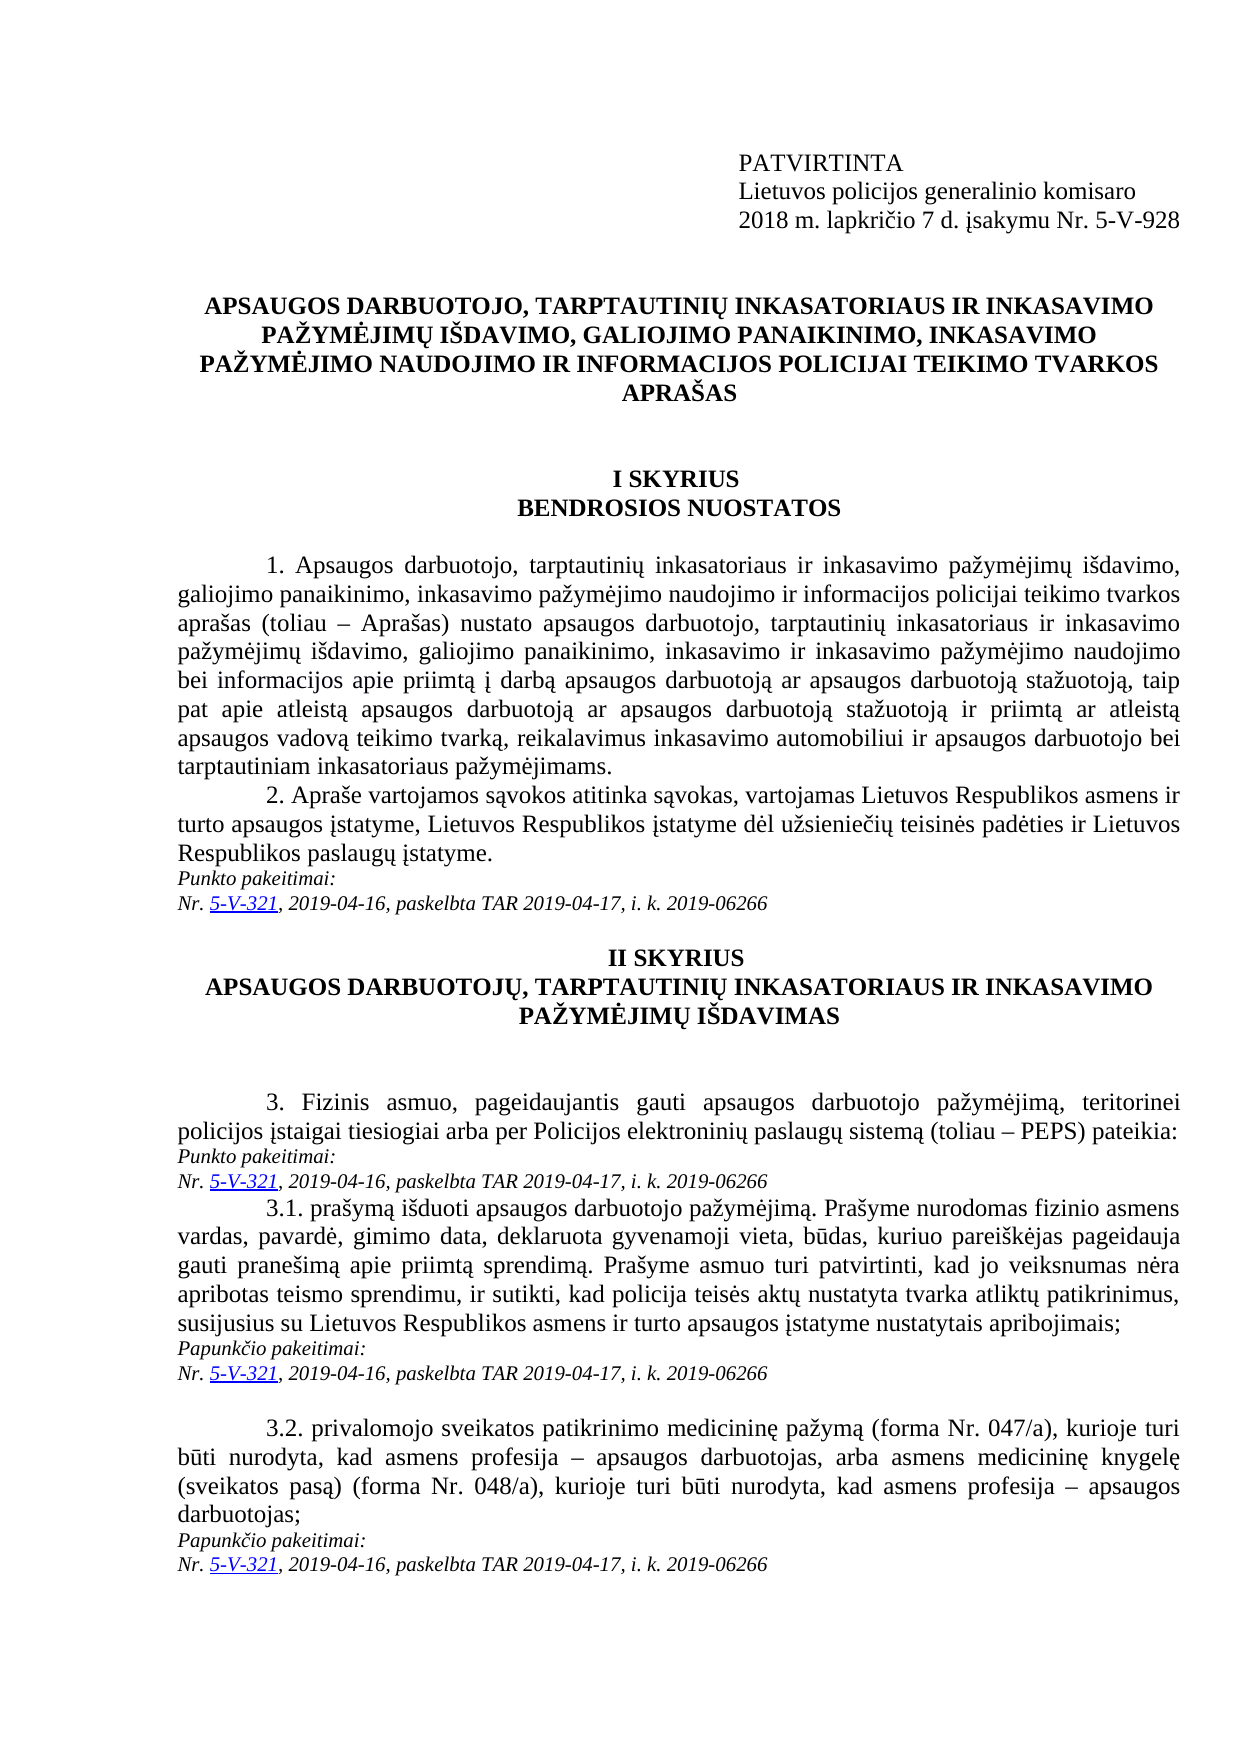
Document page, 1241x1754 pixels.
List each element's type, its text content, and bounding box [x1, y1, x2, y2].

text 3. Fizinis asmuo, pageidaujantis gauti apsaugos darbuotojo pažymėjimą, teritorinei policijos įstaigai tiesiogiai arba per Policijos elektroninių paslaugų sistemą (toliau – PEPS) pateikia: [177, 1087, 1181, 1144]
text APSAUGOS DARBUOTOJO, tarptautinių inkasatoriaus IR INKASAVIMO PAŽYMĖJIMŲ IŠDAVIMO, GALIOJIMO PANAIKINIMO, inkasavimo pažymėjimo naudojimo IR INFORMACIJOS POLICIJAI teikimo TVARKOS APRAŠAS [177, 291, 1181, 406]
text Punkto pakeitimai: [177, 866, 1181, 890]
text 2018 m. lapkričio 7 d. įsakymu Nr. 5-V-928 [738, 205, 1181, 234]
text Papunkčio pakeitimai: [177, 1336, 1181, 1360]
text Nr. 5-V-321, 2019-04-16, paskelbta TAR 2019-04-17, i. k. 2019-06266 [177, 890, 1181, 914]
text 3.2. privalomojo sveikatos patikrinimo medicininę pažymą (forma Nr. 047/a), kurioje turi būti nurodyta, kad asmens profesija – apsaugos darbuotojas, arba asmens medicininę knygelę (sveikatos pasą) (forma Nr. 048/a), kurioje turi būti nurodyta, kad asmens profesija – apsaugos darbuotojas; [177, 1413, 1181, 1528]
text Nr. 5-V-321, 2019-04-16, paskelbta TAR 2019-04-17, i. k. 2019-06266 [177, 1168, 1181, 1193]
text 1. Apsaugos darbuotojo, tarptautinių inkasatoriaus ir inkasavimo pažymėjimų išdavimo, galiojimo panaikinimo, inkasavimo pažymėjimo naudojimo ir informacijos policijai teikimo tvarkos aprašas (toliau – Aprašas) nustato apsaugos darbuotojo, tarptautinių inkasatoriaus ir inkasavimo pažymėjimų išdavimo, galiojimo panaikinimo, inkasavimo ir inkasavimo pažymėjimo naudojimo bei informacijos apie priimtą į darbą apsaugos darbuotoją ar apsaugos darbuotoją stažuotoją, taip pat apie atleistą apsaugos darbuotoją ar apsaugos darbuotoją stažuotoją ir priimtą ar atleistą apsaugos vadovą teikimo tvarką, reikalavimus inkasavimo automobiliui ir apsaugos darbuotojo bei tarptautiniam inkasatoriaus pažymėjimams. [177, 550, 1181, 780]
text Nr. 5-V-321, 2019-04-16, paskelbta TAR 2019-04-17, i. k. 2019-06266 [177, 1360, 1181, 1384]
text Lietuvos policijos generalinio komisaro [738, 176, 1181, 205]
text 2. Apraše vartojamos sąvokos atitinka sąvokas, vartojamas Lietuvos Respublikos asmens ir turto apsaugos įstatyme, Lietuvos Respublikos įstatyme dėl užsieniečių teisinės padėties ir Lietuvos Respublikos paslaugų įstatyme. [177, 780, 1181, 866]
text APSAUGOS DARBUOTOJŲ, tarptautinių inkasatoriaus ir inkasavimo PAŽYMĖJIMŲ IŠDAVIMAS [177, 972, 1181, 1029]
text Papunkčio pakeitimai: [177, 1528, 1181, 1552]
text PATVIRTINTA [738, 148, 1181, 176]
text BENDROSIOS NUOSTATOS [177, 493, 1181, 521]
text Nr. 5-V-321, 2019-04-16, paskelbta TAR 2019-04-17, i. k. 2019-06266 [177, 1552, 1181, 1576]
text 3.1. prašymą išduoti apsaugos darbuotojo pažymėjimą. Prašyme nurodomas fizinio asmens vardas, pavardė, gimimo data, deklaruota gyvenamoji vieta, būdas, kuriuo pareiškėjas pageidauja gauti pranešimą apie priimtą sprendimą. Prašyme asmuo turi patvirtinti, kad jo veiksnumas nėra apribotas teismo sprendimu, ir sutikti, kad policija teisės aktų nustatyta tvarka atliktų patikrinimus, susijusius su Lietuvos Respublikos asmens ir turto apsaugos įstatyme nustatytais apribojimais; [177, 1193, 1181, 1336]
text Punkto pakeitimai: [177, 1144, 1181, 1168]
text I SKYRIUS [177, 464, 1181, 493]
text II SKYRIUS [177, 943, 1181, 972]
